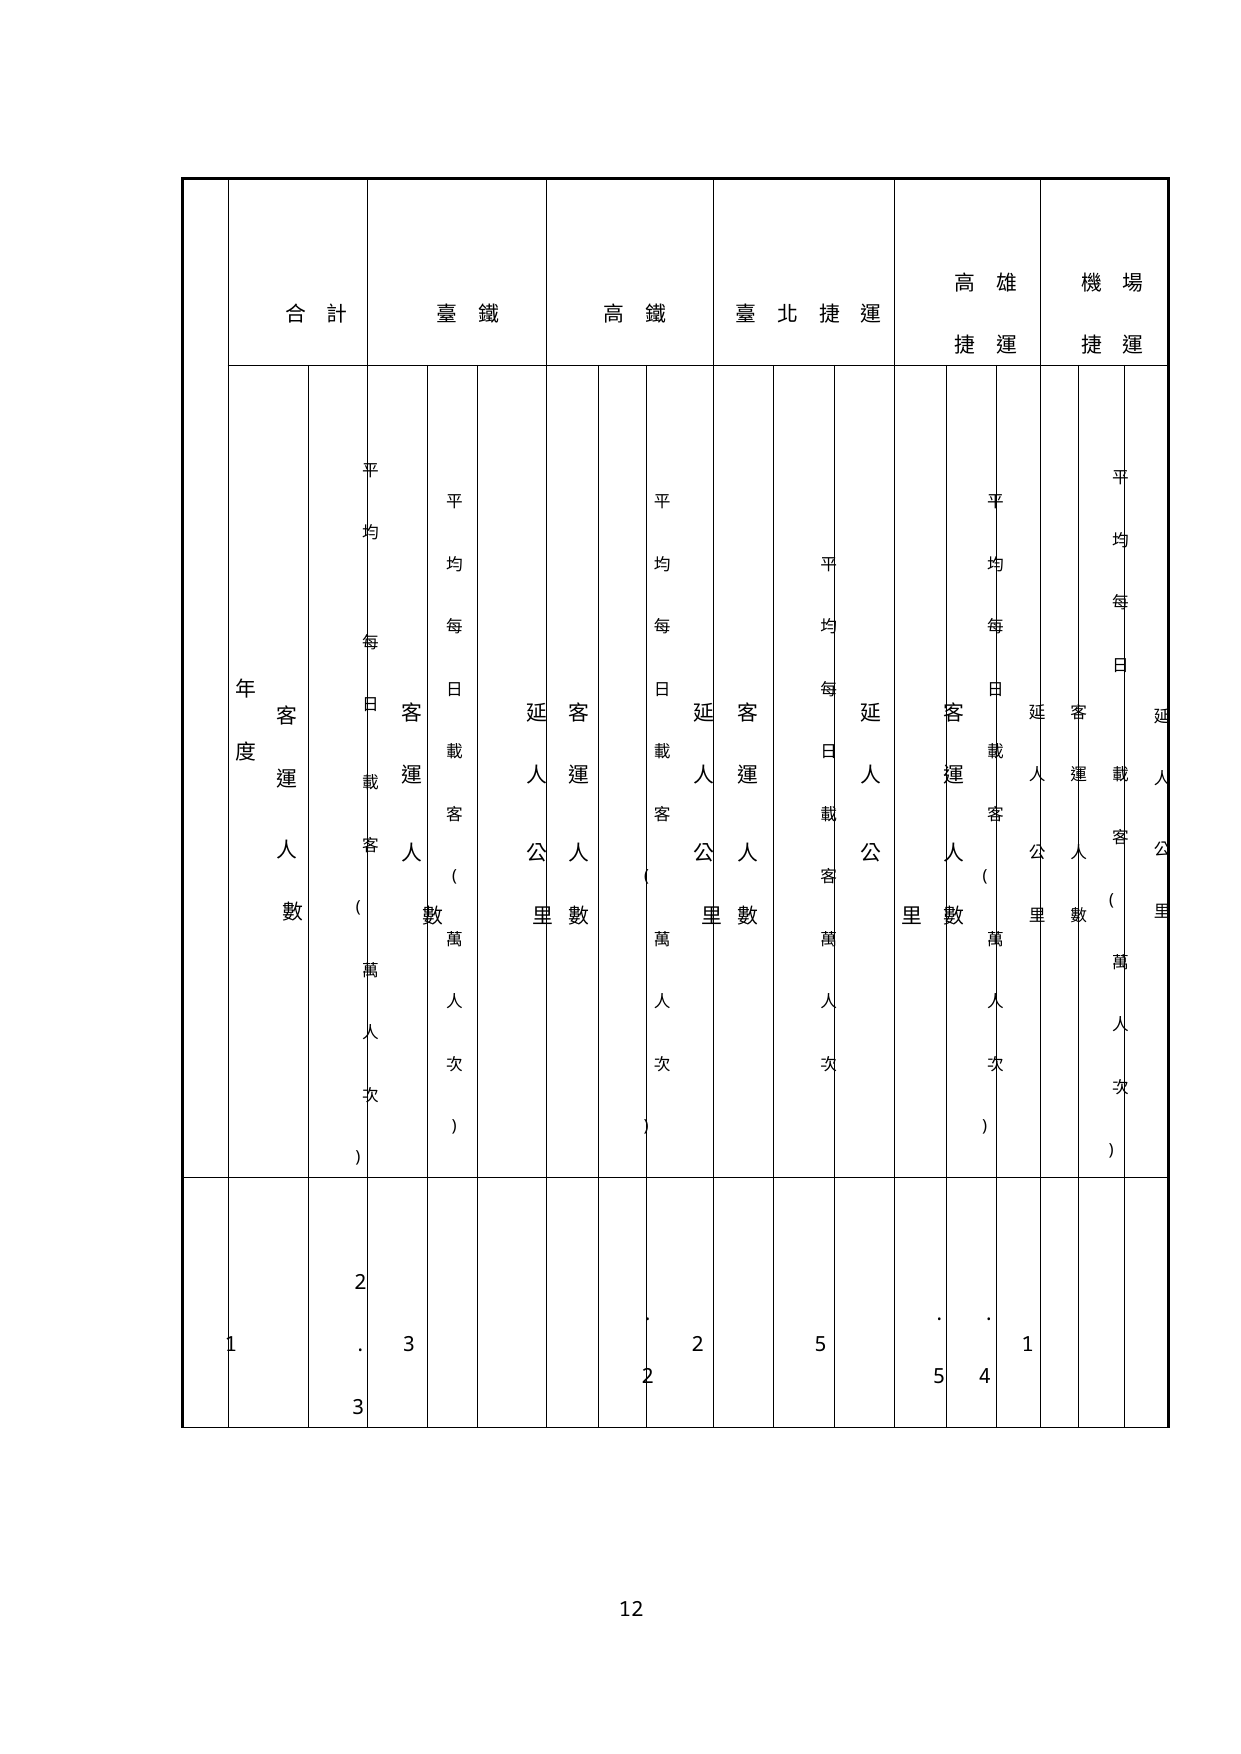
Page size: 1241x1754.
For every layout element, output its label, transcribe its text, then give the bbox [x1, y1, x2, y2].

table_cell [478, 1178, 546, 1427]
table_cell 客運 人數 [1041, 366, 1078, 1177]
table_header 臺北捷運 [714, 180, 894, 365]
table_cell 客運 人數 [714, 366, 773, 1177]
table_cell [835, 1178, 894, 1427]
table_cell 12.2 [599, 1178, 646, 1427]
table_header 合計 [229, 180, 367, 365]
table_cell 平均每日 載客(萬人次) [1079, 366, 1124, 1177]
table_cell 延人 公里 [647, 366, 713, 1177]
table_cell .5 [895, 1178, 946, 1427]
table_cell 延人 公里 [997, 366, 1040, 1177]
table_cell 客運 人數 [229, 366, 308, 1177]
table_cell [428, 1178, 477, 1427]
table_cell 延人 公里 [835, 366, 894, 1177]
table_cell 923.5 [229, 1178, 308, 1427]
table_cell 2.3 [309, 1178, 367, 1427]
table_cell 101 [184, 1178, 228, 1427]
table_cell - [1041, 1178, 1078, 1427]
table_cell 客運 人數 [368, 366, 427, 1177]
table_cell 延人 公里 [478, 366, 546, 1177]
table_cell 平均每日載客(萬人次) [599, 366, 646, 1177]
table_header 臺鐵 [368, 180, 546, 365]
table_cell 延人 公里 [1125, 366, 1167, 1177]
table_cell 客運 人數 [547, 366, 598, 1177]
table_header 高鐵 [547, 180, 713, 365]
table_cell 平均 每日 載客 (萬人 次) [309, 366, 367, 1177]
table_cell 平均每日載客(萬人次) [947, 366, 996, 1177]
table_cell 1 [997, 1178, 1040, 1427]
table_cell 5 [774, 1178, 834, 1427]
table_cell 3 [368, 1178, 427, 1427]
table_cell [714, 1178, 773, 1427]
table_cell .4 [947, 1178, 996, 1427]
table_cell 8,642 [647, 1178, 713, 1427]
table_cell 平均每日載客(萬人次) [428, 366, 477, 1177]
table_header 高雄捷運 [895, 180, 1040, 365]
table_header 機場捷運 [1041, 180, 1167, 365]
table_cell 客運 人數 [895, 366, 946, 1177]
table_header 年度 [184, 180, 228, 1177]
table_cell - [1079, 1178, 1124, 1427]
table_cell 平均每日載客萬人次 [774, 366, 834, 1177]
table_cell - [1125, 1178, 1167, 1427]
table_cell [547, 1178, 598, 1427]
